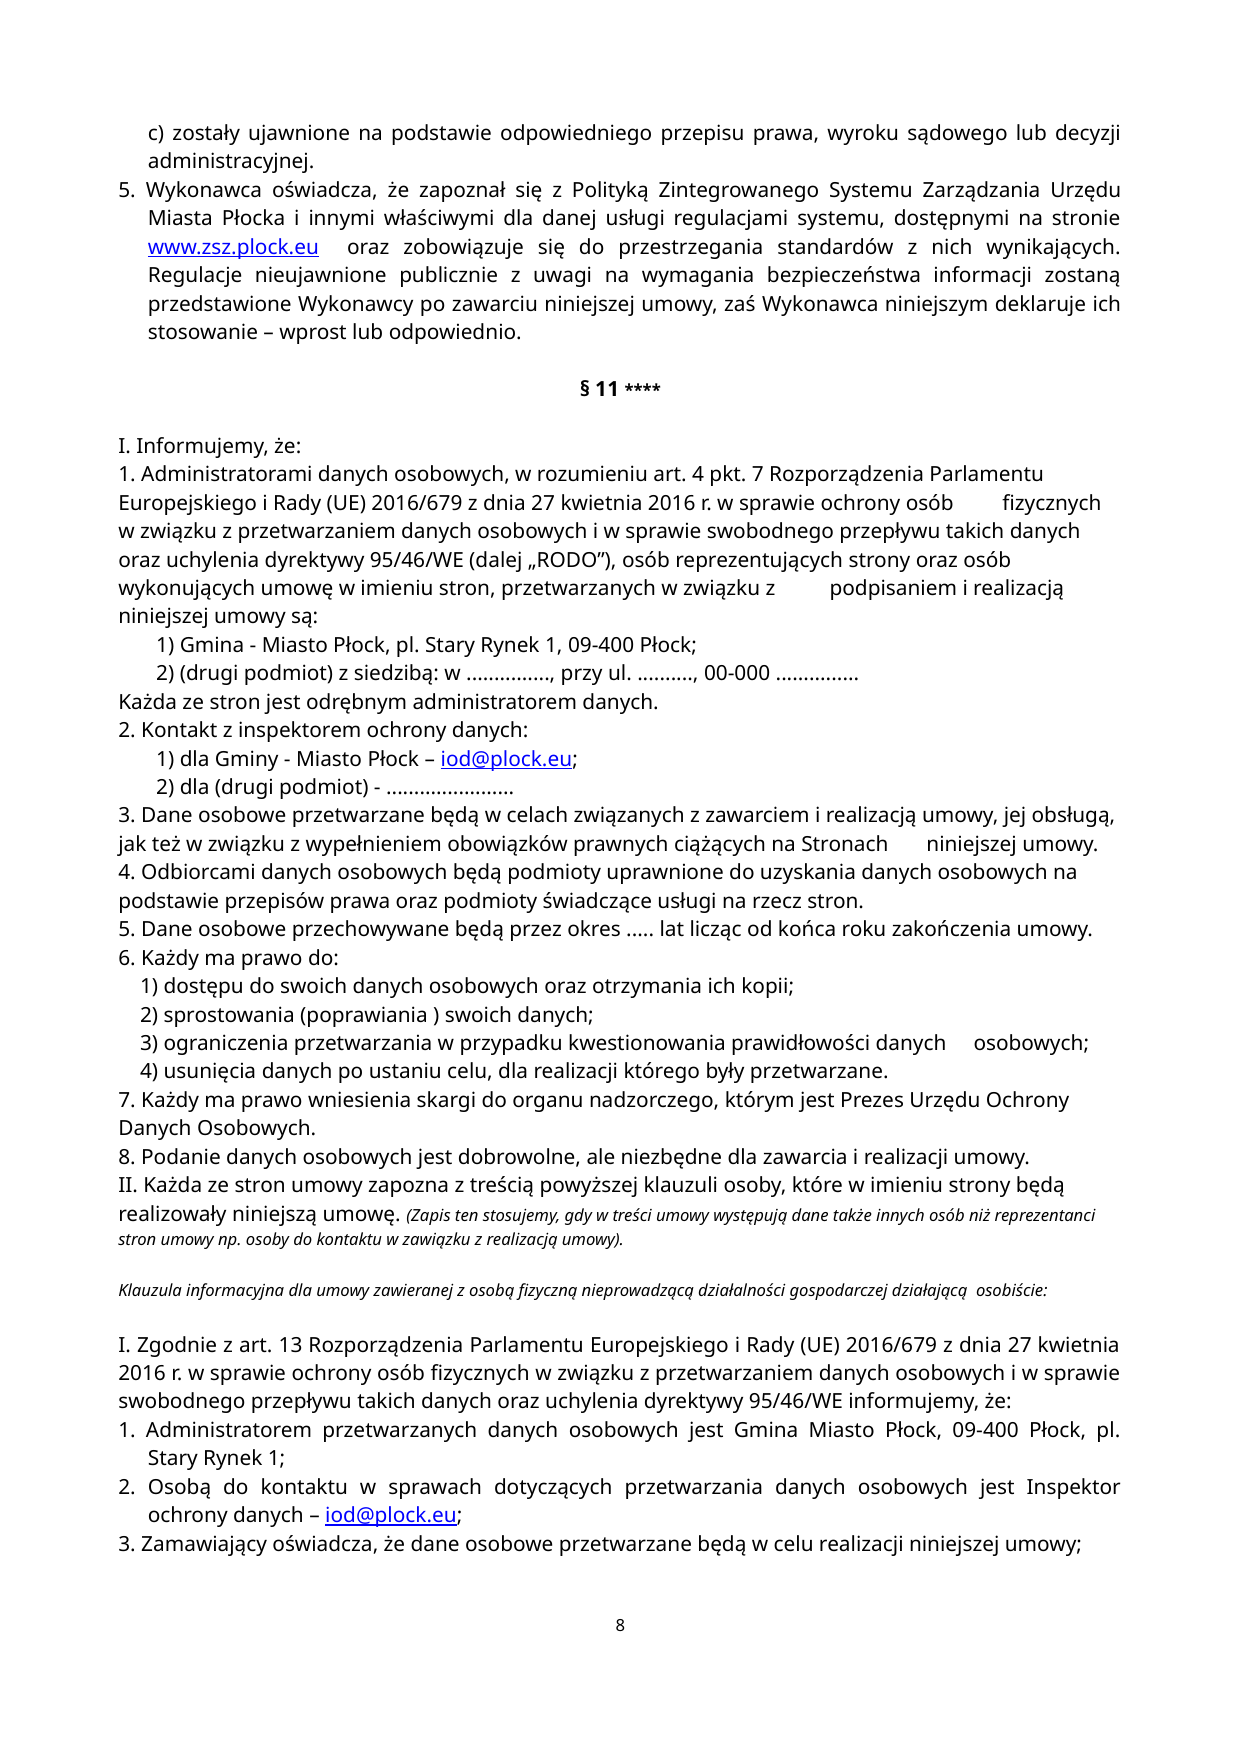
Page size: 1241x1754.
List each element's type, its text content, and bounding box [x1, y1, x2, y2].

text c) zostały ujawnione na podstawie odpowiedniego przepisu prawa, wyroku sądowego lub decyzji administracyjnej. [148, 118, 1122, 175]
text 1. Administratorem przetwarzanych danych osobowych jest Gmina Miasto Płock, 09-400 Płock, pl. Stary Rynek 1; [118, 1415, 1122, 1472]
text 2. Osobą do kontaktu w sprawach dotyczących przetwarzania danych osobowych jest Inspektor ochrony danych – iod@plock.eu; [118, 1472, 1122, 1529]
text § 11 **** [118, 374, 1122, 402]
text 3. Zamawiający oświadcza, że dane osobowe przetwarzane będą w celu realizacji niniejszej umowy; [118, 1529, 1122, 1557]
text Klauzula informacyjna dla umowy zawieranej z osobą fizyczną nieprowadzącą działalności gospodarczej działającą osobiście: [118, 1250, 1122, 1301]
text I. Informujemy, że: 1. Administratorami danych osobowych, w rozumieniu art. 4 pkt. 7 Rozporządzenia Parlamentu Europejskiego i Rady (UE) 2016/679 z dnia 27 kwietnia 2016 r. w sprawie ochrony osób fizycznych w związku z przetwarzaniem danych osobowych i w sprawie swobodnego przepływu takich danych oraz uchylenia dyrektywy 95/46/WE (dalej „RODO”), osób reprezentujących strony oraz osób wykonujących umowę w imieniu stron, przetwarzanych w związku z podpisaniem i realizacją niniejszej umowy są: 1) Gmina - Miasto Płock, pl. Stary Rynek 1, 09-400 Płock; 2) (drugi podmiot) z siedzibą: w ..............., przy ul. .........., 00-000 ............... Każda ze stron jest odrębnym administratorem danych. 2. Kontakt z inspektorem ochrony danych: 1) dla Gminy - Miasto Płock – iod@plock.eu; 2) dla (drugi podmiot) - ....................... 3. Dane osobowe przetwarzane będą w celach związanych z zawarciem i realizacją umowy, jej obsługą, jak też w związku z wypełnieniem obowiązków prawnych ciążących na Stronach niniejszej umowy. 4. Odbiorcami danych osobowych będą podmioty uprawnione do uzyskania danych osobowych na podstawie przepisów prawa oraz podmioty świadczące usługi na rzecz stron. 5. Dane osobowe przechowywane będą przez okres ..... lat licząc od końca roku zakończenia umowy. 6. Każdy ma prawo do: 1) dostępu do swoich danych osobowych oraz otrzymania ich kopii; 2) sprostowania (poprawiania ) swoich danych; 3) ograniczenia przetwarzania w przypadku kwestionowania prawidłowości danych osobowych; 4) usunięcia danych po ustaniu celu, dla realizacji którego były przetwarzane. 7. Każdy ma prawo wniesienia skargi do organu nadzorczego, którym jest Prezes Urzędu Ochrony Danych Osobowych. 8. Podanie danych osobowych jest dobrowolne, ale niezbędne dla zawarcia i realizacji umowy. II. Każda ze stron umowy zapozna z treścią powyższej klauzuli osoby, które w imieniu strony będą realizowały niniejszą umowę. (Zapis ten stosujemy, gdy w treści umowy występują dane także innych osób niż reprezentanci stron umowy np. osoby do kontaktu w zawiązku z realizacją umowy). [118, 402, 1122, 1250]
text 5. Wykonawca oświadcza, że zapoznał się z Polityką Zintegrowanego Systemu Zarządzania Urzędu Miasta Płocka i innymi właściwymi dla danej usługi regulacjami systemu, dostępnymi na stronie www.zsz.plock.eu oraz zobowiązuje się do przestrzegania standardów z nich wynikających. Regulacje nieujawnione publicznie z uwagi na wymagania bezpieczeństwa informacji zostaną przedstawione Wykonawcy po zawarciu niniejszej umowy, zaś Wykonawca niniejszym deklaruje ich stosowanie – wprost lub odpowiednio. [118, 175, 1122, 346]
list I. Zgodnie z art. 13 Rozporządzenia Parlamentu Europejskiego i Rady (UE) 2016/679 z dnia 27 kwietnia 2016 r. w sprawie ochrony osób fizycznych w związku z przetwarzaniem danych osobowych i w sprawie swobodnego przepływu takich danych oraz uchylenia dyrektywy 95/46/WE informujemy, że: [118, 1330, 1122, 1415]
